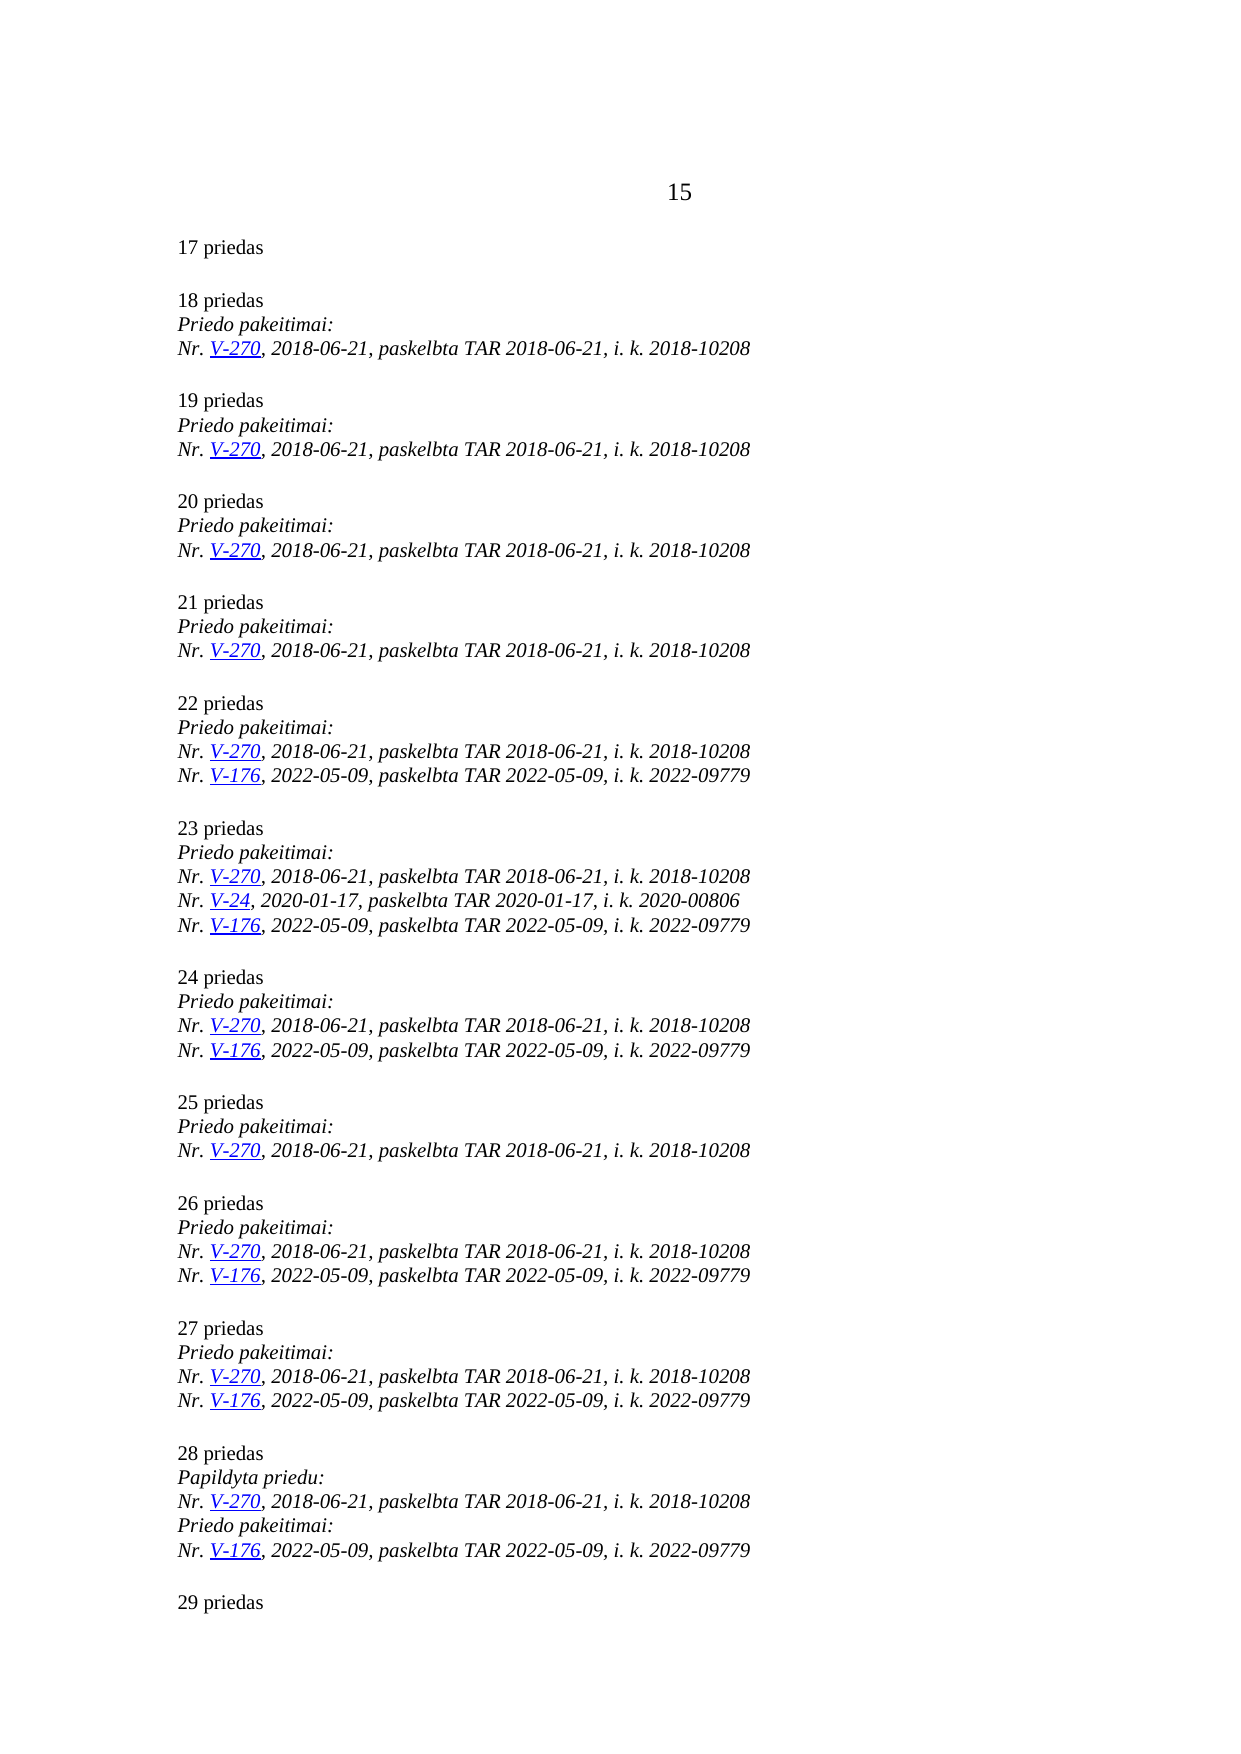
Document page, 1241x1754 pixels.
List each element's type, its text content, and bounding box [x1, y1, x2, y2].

text Papildyta priedu: [177, 1465, 1181, 1489]
text Priedo pakeitimai: [177, 412, 1181, 437]
text 23 priedas [177, 816, 1181, 840]
text Nr. V-270, 2018-06-21, paskelbta TAR 2018-06-21, i. k. 2018-10208 [177, 1138, 1181, 1162]
text Priedo pakeitimai: [177, 513, 1181, 537]
text 27 priedas [177, 1316, 1181, 1340]
text Nr. V-176, 2022-05-09, paskelbta TAR 2022-05-09, i. k. 2022-09779 [177, 912, 1181, 937]
text Nr. V-176, 2022-05-09, paskelbta TAR 2022-05-09, i. k. 2022-09779 [177, 1037, 1181, 1062]
text Nr. V-270, 2018-06-21, paskelbta TAR 2018-06-21, i. k. 2018-10208 [177, 1239, 1181, 1263]
text Priedo pakeitimai: [177, 1340, 1181, 1364]
text Nr. V-270, 2018-06-21, paskelbta TAR 2018-06-21, i. k. 2018-10208 [177, 739, 1181, 763]
text Priedo pakeitimai: [177, 715, 1181, 739]
text 20 priedas [177, 489, 1181, 513]
text Nr. V-176, 2022-05-09, paskelbta TAR 2022-05-09, i. k. 2022-09779 [177, 1388, 1181, 1412]
text Priedo pakeitimai: [177, 1215, 1181, 1239]
text Nr. V-24, 2020-01-17, paskelbta TAR 2020-01-17, i. k. 2020-00806 [177, 888, 1181, 912]
text Priedo pakeitimai: [177, 614, 1181, 638]
text Priedo pakeitimai: [177, 1513, 1181, 1537]
text Nr. V-270, 2018-06-21, paskelbta TAR 2018-06-21, i. k. 2018-10208 [177, 336, 1181, 360]
text Nr. V-176, 2022-05-09, paskelbta TAR 2022-05-09, i. k. 2022-09779 [177, 763, 1181, 787]
text 28 priedas [177, 1441, 1181, 1465]
text Priedo pakeitimai: [177, 1114, 1181, 1138]
text 22 priedas [177, 691, 1181, 715]
text Nr. V-270, 2018-06-21, paskelbta TAR 2018-06-21, i. k. 2018-10208 [177, 864, 1181, 888]
text 19 priedas [177, 388, 1181, 412]
text Nr. V-270, 2018-06-21, paskelbta TAR 2018-06-21, i. k. 2018-10208 [177, 1013, 1181, 1037]
text Nr. V-270, 2018-06-21, paskelbta TAR 2018-06-21, i. k. 2018-10208 [177, 437, 1181, 461]
text Nr. V-270, 2018-06-21, paskelbta TAR 2018-06-21, i. k. 2018-10208 [177, 1489, 1181, 1513]
text Nr. V-270, 2018-06-21, paskelbta TAR 2018-06-21, i. k. 2018-10208 [177, 638, 1181, 662]
text 29 priedas [177, 1590, 1181, 1614]
text Nr. V-270, 2018-06-21, paskelbta TAR 2018-06-21, i. k. 2018-10208 [177, 1364, 1181, 1388]
text 21 priedas [177, 590, 1181, 614]
text Priedo pakeitimai: [177, 840, 1181, 864]
text 17 priedas [177, 235, 1181, 259]
text 18 priedas [177, 287, 1181, 312]
text 24 priedas [177, 965, 1181, 989]
text 26 priedas [177, 1191, 1181, 1215]
text Nr. V-176, 2022-05-09, paskelbta TAR 2022-05-09, i. k. 2022-09779 [177, 1263, 1181, 1287]
text Priedo pakeitimai: [177, 989, 1181, 1013]
text Nr. V-176, 2022-05-09, paskelbta TAR 2022-05-09, i. k. 2022-09779 [177, 1537, 1181, 1562]
text 25 priedas [177, 1090, 1181, 1114]
text Nr. V-270, 2018-06-21, paskelbta TAR 2018-06-21, i. k. 2018-10208 [177, 537, 1181, 562]
text Priedo pakeitimai: [177, 312, 1181, 336]
